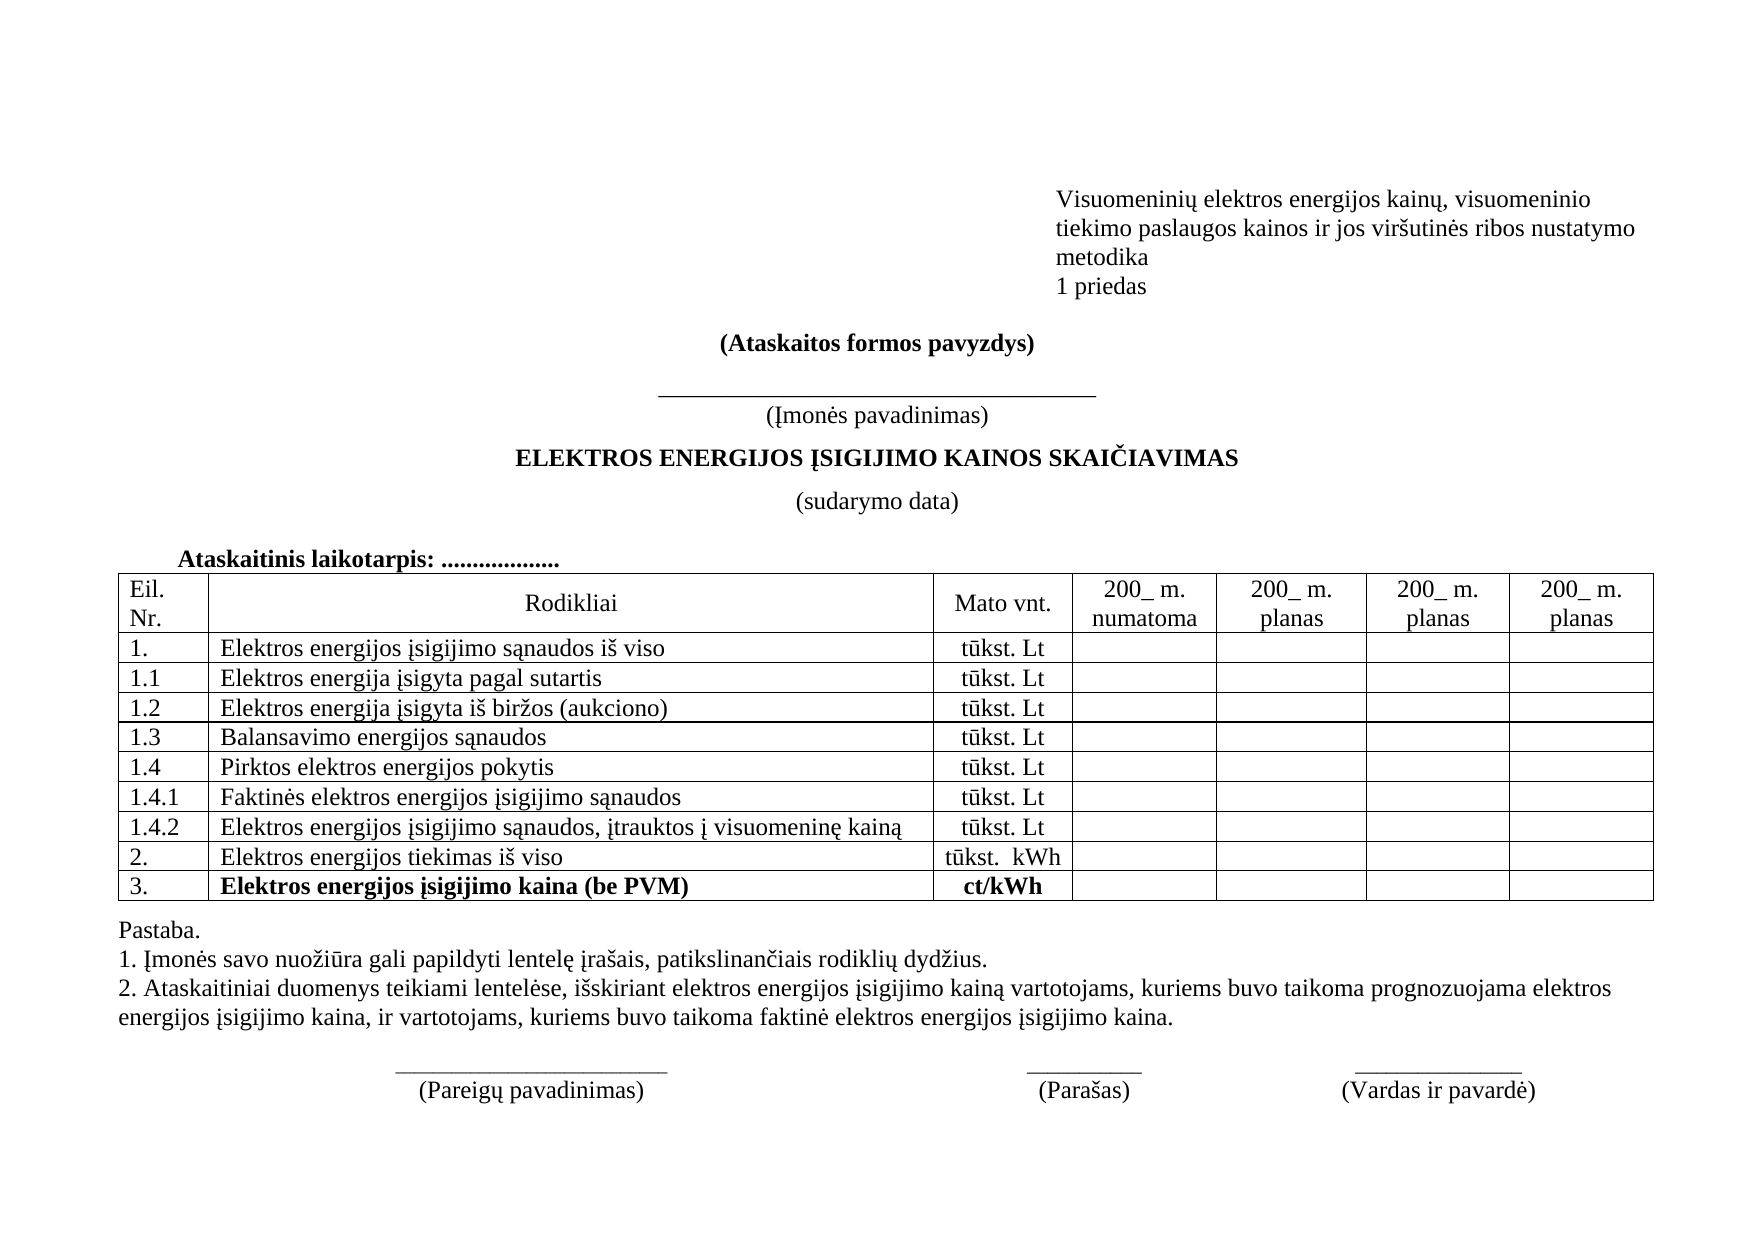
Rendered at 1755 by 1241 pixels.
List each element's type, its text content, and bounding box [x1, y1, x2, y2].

table_header 200_ m. planas [1367, 574, 1509, 632]
table_header Rodikliai [209, 574, 933, 632]
table_cell [1217, 842, 1366, 870]
table_cell Elektros energija įsigyta pagal sutartis [209, 663, 933, 692]
table_header Eil. Nr. [119, 574, 208, 632]
table_cell [1073, 871, 1216, 900]
table_cell 3. [119, 871, 208, 900]
text Visuomeninių elektros energijos kainų, visuomeninio tiekimo paslaugos kainos ir jos viršutinės ribos nustatymo metodika [1056, 184, 1636, 271]
text (sudarymo data) [118, 486, 1636, 515]
table_cell [1217, 752, 1366, 781]
table_header 200_ m. planas [1217, 574, 1366, 632]
table_cell 1.3 [119, 723, 208, 751]
table_cell [1073, 782, 1216, 811]
table_cell [1510, 723, 1653, 751]
table_cell tūkst. Lt [934, 752, 1072, 781]
table_cell Balansavimo energijos sąnaudos [209, 723, 933, 751]
table_cell 1.1 [119, 663, 208, 692]
table_cell [1367, 812, 1509, 841]
table_cell [1367, 752, 1509, 781]
table_cell 1.4.2 [119, 812, 208, 841]
table_cell Elektros energijos įsigijimo kaina (be PVM) [209, 871, 933, 900]
table_cell [1217, 633, 1366, 662]
table_cell [1510, 871, 1653, 900]
table_cell [1510, 663, 1653, 692]
table_cell [1073, 723, 1216, 751]
table_cell 2. [119, 842, 208, 870]
table_cell tūkst. Lt [934, 812, 1072, 841]
text Ataskaitinis laikotarpis: ................... [118, 544, 1636, 573]
table_cell [1073, 633, 1216, 662]
table_cell [1073, 752, 1216, 781]
table_cell [1367, 693, 1509, 721]
table_cell [1073, 693, 1216, 721]
table_cell tūkst. Lt [934, 663, 1072, 692]
table_cell 1. [119, 633, 208, 662]
table_cell 1.4.1 [119, 782, 208, 811]
table_cell tūkst. Lt [934, 633, 1072, 662]
table_cell 1.2 [119, 693, 208, 721]
table_cell [1367, 842, 1509, 870]
text ___________________________________ [118, 371, 1636, 400]
text (Ataskaitos formos pavyzdys) [118, 328, 1636, 357]
table_cell Elektros energijos įsigijimo sąnaudos iš viso [209, 633, 933, 662]
table_cell tūkst. Lt [934, 693, 1072, 721]
table_cell [1217, 723, 1366, 751]
table_header 200_ m. planas [1510, 574, 1653, 632]
table_cell [1073, 812, 1216, 841]
table_cell [1510, 752, 1653, 781]
table_cell ct/kWh [934, 871, 1072, 900]
text 1. Įmonės savo nuožiūra gali papildyti lentelę įrašais, patikslinančiais rodiklių dydžius. [118, 944, 1636, 973]
table_cell [1510, 812, 1653, 841]
text (Įmonės pavadinimas) [118, 400, 1636, 429]
table_cell [1367, 871, 1509, 900]
table_cell [1510, 782, 1653, 811]
table_cell [1367, 633, 1509, 662]
table_cell tūkst. Lt [934, 723, 1072, 751]
table_header 200_ m. numatoma [1073, 574, 1216, 632]
table_cell [1217, 693, 1366, 721]
table_cell [1217, 663, 1366, 692]
table_cell Elektros energijos įsigijimo sąnaudos, įtrauktos į visuomeninę kainą [209, 812, 933, 841]
table_cell tūkst. Lt [934, 782, 1072, 811]
table_cell [1510, 633, 1653, 662]
table_header Mato vnt. [934, 574, 1072, 632]
table_cell [1217, 782, 1366, 811]
table_cell [1367, 782, 1509, 811]
table_cell Elektros energija įsigyta iš biržos (aukciono) [209, 693, 933, 721]
table_cell [1510, 693, 1653, 721]
table_cell Pirktos elektros energijos pokytis [209, 752, 933, 781]
text 2. Ataskaitiniai duomenys teikiami lentelėse, išskiriant elektros energijos įsigijimo kainą vartotojams, kuriems buvo taikoma prognozuojama elektros energijos įsigijimo kaina, ir vartotojams, kuriems buvo taikoma faktinė elektros energijos įsigijimo kaina. [118, 973, 1636, 1031]
table_cell [1367, 723, 1509, 751]
table_header _____________________________ (Pareigų pavadinimas) [118, 1045, 944, 1104]
table_cell [1073, 663, 1216, 692]
text Pastaba. [118, 916, 1636, 944]
table_cell [1073, 842, 1216, 870]
table_header ________________ (Vardas ir pavardė) [1224, 1045, 1653, 1104]
table_cell Faktinės elektros energijos įsigijimo sąnaudos [209, 782, 933, 811]
table_cell 1.4 [119, 752, 208, 781]
table_cell Elektros energijos tiekimas iš viso [209, 842, 933, 870]
table_cell [1367, 663, 1509, 692]
text ELEKTROS ENERGIJOS ĮSIGIJIMO KAINOS SKAIČIAVIMAS [118, 443, 1636, 472]
text 1 priedas [1056, 271, 1636, 299]
table_cell [1217, 871, 1366, 900]
table_header ___________ (Parašas) [945, 1045, 1223, 1104]
table_cell [1217, 812, 1366, 841]
table_cell [1510, 842, 1653, 870]
table_cell tūkst. kWh [934, 842, 1072, 870]
